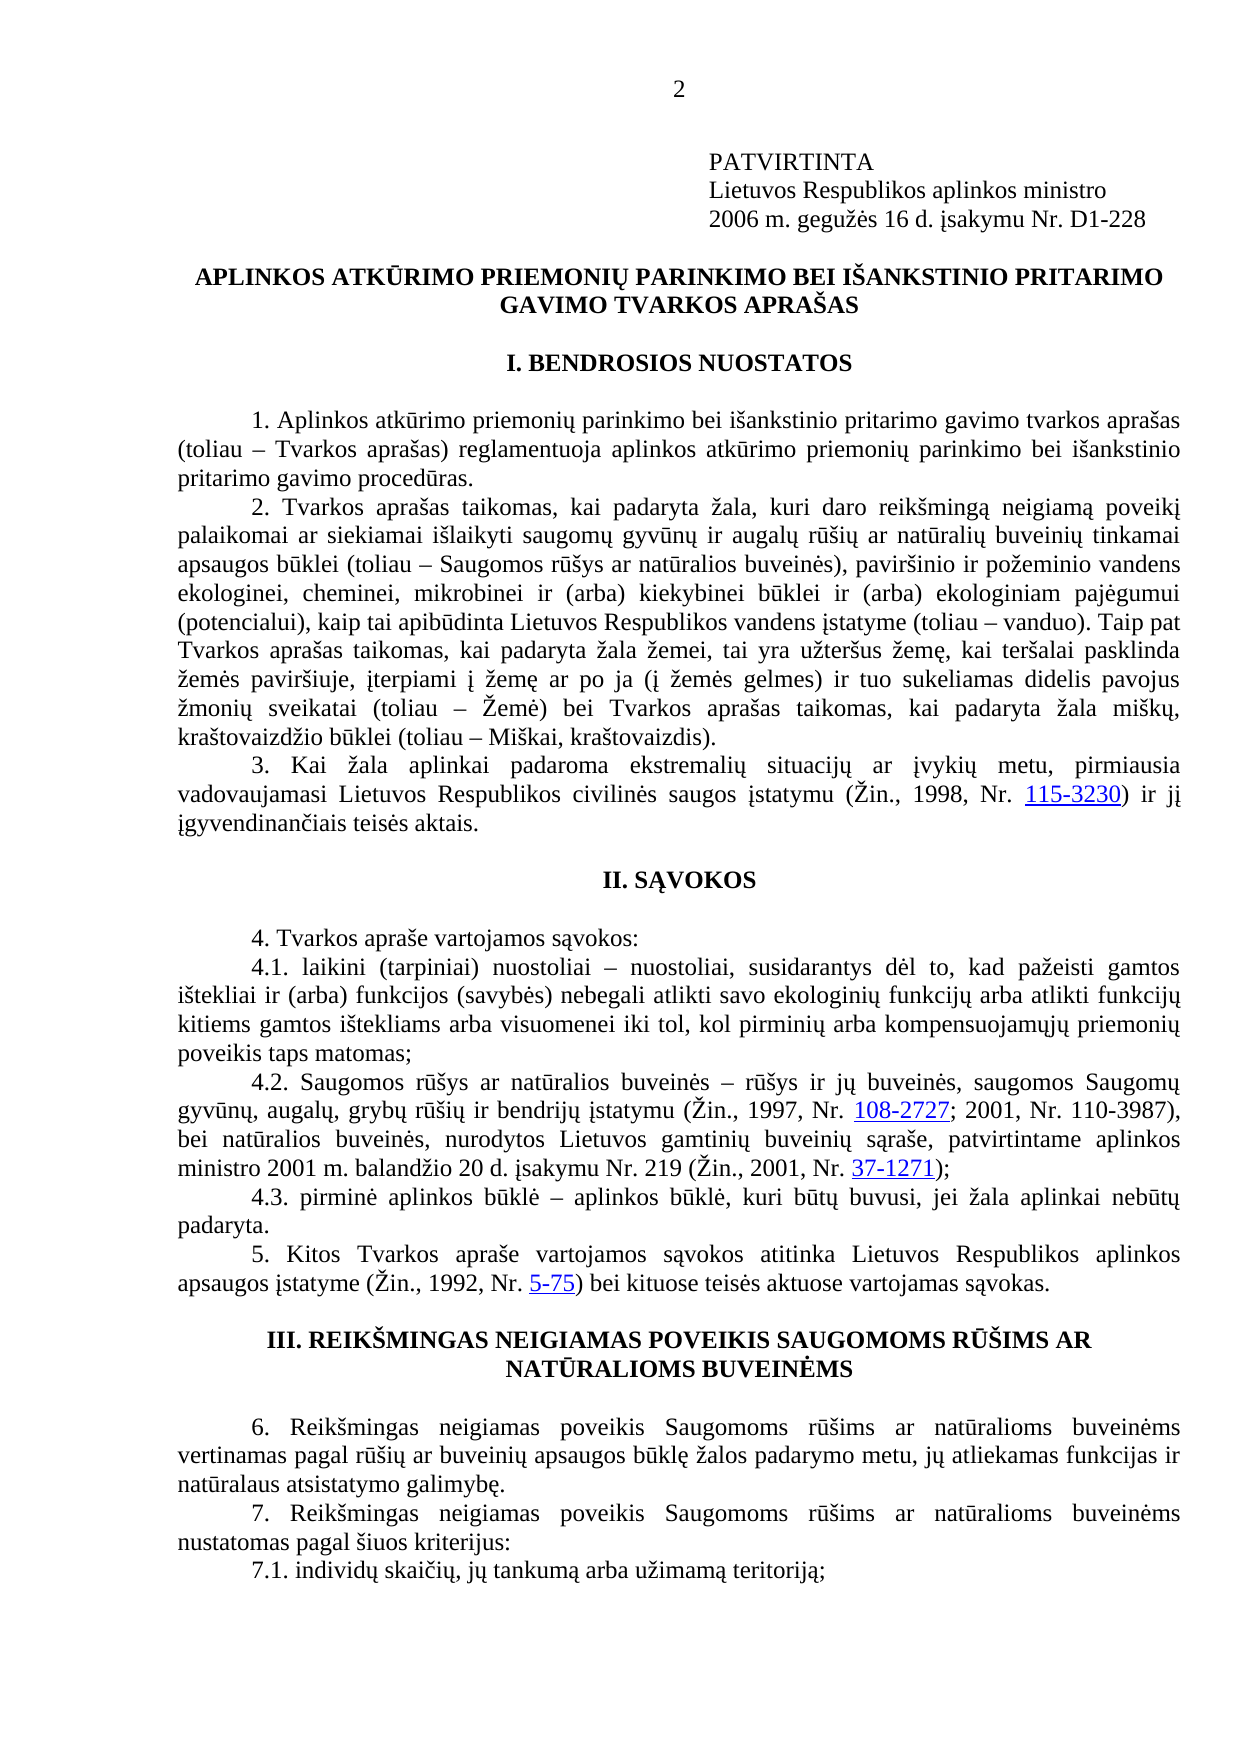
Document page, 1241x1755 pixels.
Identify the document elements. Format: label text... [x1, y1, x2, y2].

text 6. Reikšmingas neigiamas poveikis Saugomoms rūšims ar natūralioms buveinėms vertinamas pagal rūšių ar buveinių apsaugos būklę žalos padarymo metu, jų atliekamas funkcijas ir natūralaus atsistatymo galimybę. [177, 1412, 1181, 1498]
text II. SĄVOKOS [177, 866, 1181, 894]
text 7. Reikšmingas neigiamas poveikis Saugomoms rūšims ar natūralioms buveinėms nustatomas pagal šiuos kriterijus: [177, 1498, 1181, 1556]
text APLINKOS ATKŪRIMO PRIEMONIŲ PARINKIMO BEI IŠANKSTINIO PRITARIMO GAVIMO TVARKOS APRAŠAS [177, 262, 1181, 319]
text 4.1. laikini (tarpiniai) nuostoliai – nuostoliai, susidarantys dėl to, kad pažeisti gamtos ištekliai ir (arba) funkcijos (savybės) nebegali atlikti savo ekologinių funkcijų arba atlikti funkcijų kitiems gamtos ištekliams arba visuomenei iki tol, kol pirminių arba kompensuojamųjų priemonių poveikis taps matomas; [177, 952, 1181, 1067]
text 2006 m. gegužės 16 d. įsakymu Nr. D1-228 [177, 204, 1181, 233]
text 4.3. pirminė aplinkos būklė – aplinkos būklė, kuri būtų buvusi, jei žala aplinkai nebūtų padaryta. [177, 1182, 1181, 1239]
text III. REIKŠMINGAS NEIGIAMAS POVEIKIS SAUGOMOMS RŪŠIMS AR NATŪRALIOMS BUVEINĖMS [177, 1326, 1181, 1383]
text 1. Aplinkos atkūrimo priemonių parinkimo bei išankstinio pritarimo gavimo tvarkos aprašas (toliau – Tvarkos aprašas) reglamentuoja aplinkos atkūrimo priemonių parinkimo bei išankstinio pritarimo gavimo procedūras. [177, 406, 1181, 492]
text Lietuvos Respublikos aplinkos ministro [177, 176, 1181, 204]
text 4. Tvarkos apraše vartojamos sąvokos: [177, 923, 1181, 952]
text 7.1. individų skaičių, jų tankumą arba užimamą teritoriją; [177, 1556, 1181, 1584]
text I. BENDROSIOS NUOSTATOS [177, 348, 1181, 377]
text 3. Kai žala aplinkai padaroma ekstremalių situacijų ar įvykių metu, pirmiausia vadovaujamasi Lietuvos Respublikos civilinės saugos įstatymu (Žin., 1998, Nr. 115-3230) ir jį įgyvendinančiais teisės aktais. [177, 751, 1181, 837]
text 2. Tvarkos aprašas taikomas, kai padaryta žala, kuri daro reikšmingą neigiamą poveikį palaikomai ar siekiamai išlaikyti saugomų gyvūnų ir augalų rūšių ar natūralių buveinių tinkamai apsaugos būklei (toliau – Saugomos rūšys ar natūralios buveinės), paviršinio ir požeminio vandens ekologinei, cheminei, mikrobinei ir (arba) kiekybinei būklei ir (arba) ekologiniam pajėgumui (potencialui), kaip tai apibūdinta Lietuvos Respublikos vandens įstatyme (toliau – vanduo). Taip pat Tvarkos aprašas taikomas, kai padaryta žala žemei, tai yra užteršus žemę, kai teršalai pasklinda žemės paviršiuje, įterpiami į žemę ar po ja (į žemės gelmes) ir tuo sukeliamas didelis pavojus žmonių sveikatai (toliau – Žemė) bei Tvarkos aprašas taikomas, kai padaryta žala miškų, kraštovaizdžio būklei (toliau – Miškai, kraštovaizdis). [177, 492, 1181, 751]
text 4.2. Saugomos rūšys ar natūralios buveinės – rūšys ir jų buveinės, saugomos Saugomų gyvūnų, augalų, grybų rūšių ir bendrijų įstatymu (Žin., 1997, Nr. 108-2727; 2001, Nr. 110-3987), bei natūralios buveinės, nurodytos Lietuvos gamtinių buveinių sąraše, patvirtintame aplinkos ministro 2001 m. balandžio 20 d. įsakymu Nr. 219 (Žin., 2001, Nr. 37-1271); [177, 1067, 1181, 1182]
text 5. Kitos Tvarkos apraše vartojamos sąvokos atitinka Lietuvos Respublikos aplinkos apsaugos įstatyme (Žin., 1992, Nr. 5-75) bei kituose teisės aktuose vartojamas sąvokas. [177, 1239, 1181, 1297]
text PATVIRTINTA [177, 147, 1181, 176]
